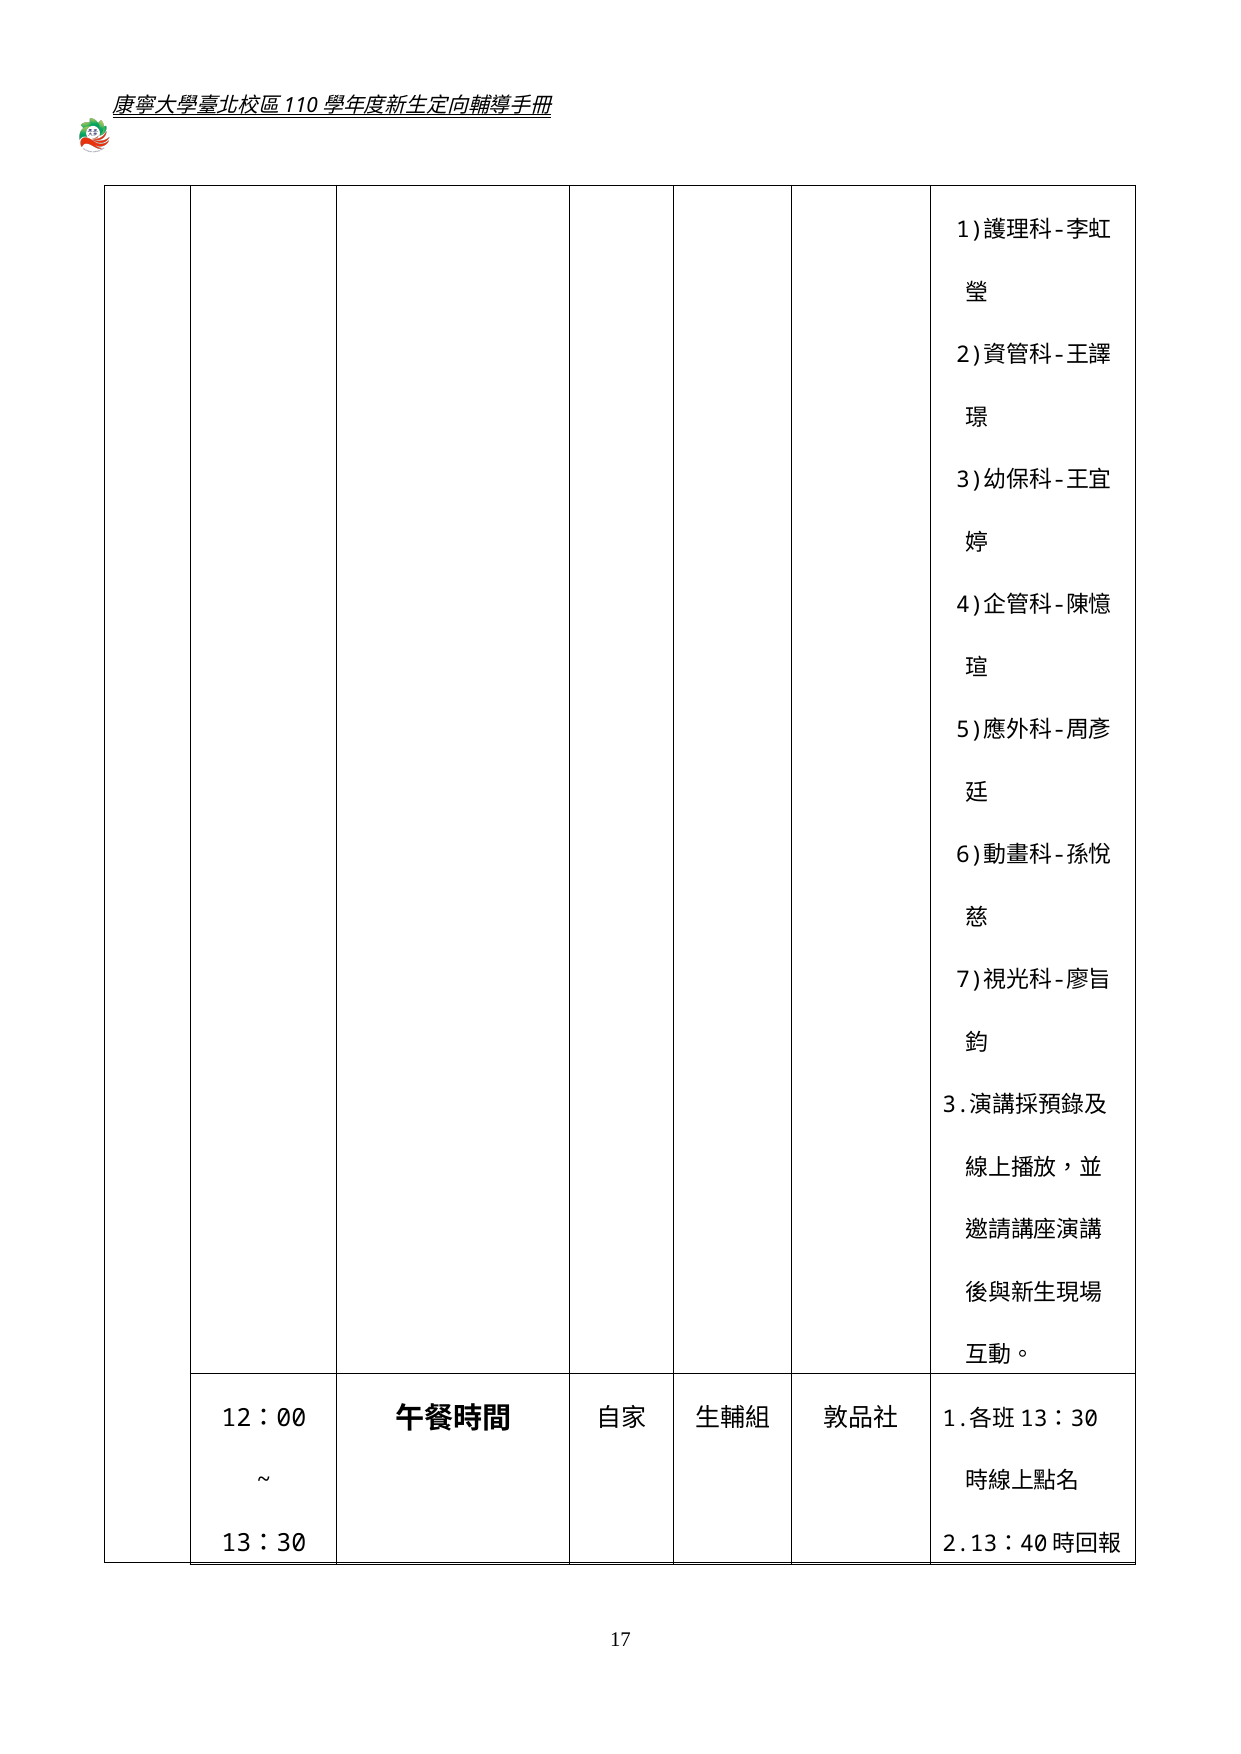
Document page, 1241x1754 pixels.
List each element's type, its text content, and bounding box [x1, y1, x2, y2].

table_cell 敦品社 [792, 1374, 930, 1562]
table_cell [674, 186, 791, 1373]
table_cell 1)護理科-李虹瑩 2)資管科-王譯璟 3)幼保科-王宜婷 4)企管科-陳憶瑄 5)應外科-周彥廷 6)動畫科-孫悅慈 7)視光科-廖旨鈞 3.演講採預錄及線上播放，並邀請講座演講後與新生現場互動。 [931, 186, 1135, 1373]
table_cell [792, 186, 930, 1373]
table_cell [337, 186, 569, 1373]
table_cell [570, 186, 673, 1373]
table_cell [191, 186, 336, 1373]
table_cell 午餐時間 [337, 1374, 569, 1562]
table_cell 自家 [570, 1374, 673, 1562]
table_cell 1.各班13：30時線上點名 2.13：40時回報 [931, 1374, 1135, 1562]
table_cell 生輔組 [674, 1374, 791, 1562]
table_cell [105, 186, 190, 1562]
table_cell 12：00 ~ 13：30 [191, 1374, 336, 1562]
